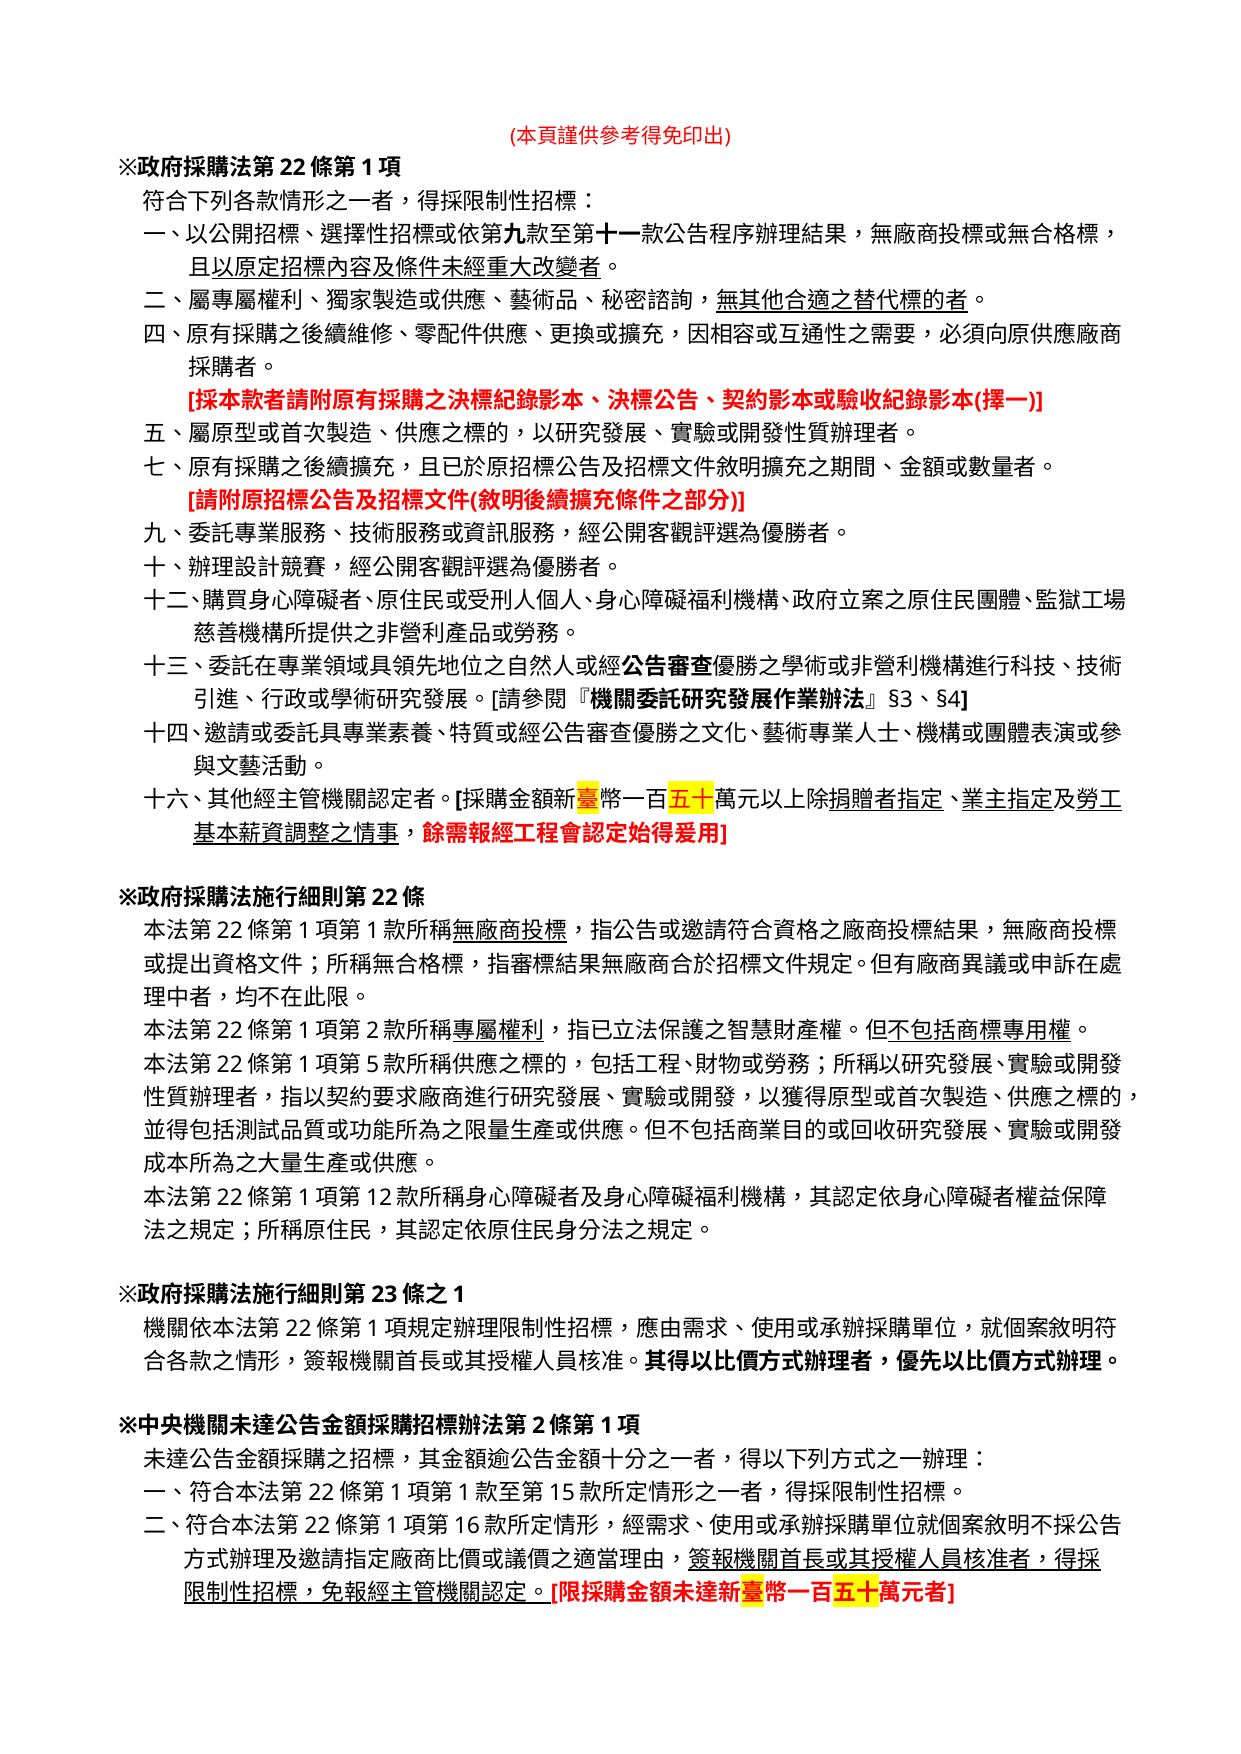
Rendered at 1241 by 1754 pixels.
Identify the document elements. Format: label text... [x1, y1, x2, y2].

text ※政府採購法施行細則第23條之1 [118, 1276, 1122, 1309]
text ※政府採購法施行細則第22條 [118, 879, 1122, 912]
text [請附原招標公告及招標文件(敘明後續擴充條件之部分)] [187, 482, 1122, 515]
text 二、屬專屬權利、獨家製造或供應、藝術品、秘密諮詢，無其他合適之替代標的者。 [143, 282, 1122, 316]
text 十、辦理設計競賽，經公開客觀評選為優勝者。 [143, 548, 1122, 582]
text ※政府採購法第22條第1項 [118, 149, 1122, 183]
text 一、以公開招標、選擇性招標或依第九款至第十一款公告程序辦理結果，無廠商投標或無合格標，且以原定招標內容及條件未經重大改變者。 [143, 216, 1122, 282]
text 九、委託專業服務、技術服務或資訊服務，經公開客觀評選為優勝者。 [143, 515, 1122, 548]
text 未達公告金額採購之招標，其金額逾公告金額十分之一者，得以下列方式之一辦理： [143, 1441, 1122, 1474]
text 本法第22條第1項第12款所稱身心障礙者及身心障礙福利機構，其認定依身心障礙者權益保障法之規定；所稱原住民，其認定依原住民身分法之規定。 [143, 1178, 1122, 1245]
text 二、符合本法第22條第1項第16款所定情形，經需求、使用或承辦採購單位就個案敘明不採公告方式辦理及邀請指定廠商比價或議價之適當理由，簽報機關首長或其授權人員核准者，得採限制性招標，免報經主管機關認定。[限採購金額未達新臺幣一百五十萬元者] [143, 1507, 1122, 1607]
text 本法第22條第1項第1款所稱無廠商投標，指公告或邀請符合資格之廠商投標結果，無廠商投標或提出資格文件；所稱無合格標，指審標結果無廠商合於招標文件規定。但有廠商異議或申訴在處理中者，均不在此限。 [143, 912, 1122, 1012]
text 機關依本法第22條第1項規定辦理限制性招標，應由需求、使用或承辦採購單位，就個案敘明符合各款之情形，簽報機關首長或其授權人員核准。其得以比價方式辦理者，優先以比價方式辦理。 [143, 1309, 1122, 1376]
text 四、原有採購之後續維修、零配件供應、更換或擴充，因相容或互通性之需要，必須向原供應廠商採購者。 [143, 316, 1122, 382]
text 一、符合本法第22條第1項第1款至第15款所定情形之一者，得採限制性招標。 [143, 1474, 1122, 1507]
text 本法第22條第1項第2款所稱專屬權利，指已立法保護之智慧財產權。但不包括商標專用權。 [143, 1012, 1122, 1045]
text 本法第22條第1項第5款所稱供應之標的，包括工程、財物或勞務；所稱以研究發展、實驗或開發性質辦理者，指以契約要求廠商進行研究發展、實驗或開發，以獲得原型或首次製造、供應之標的，並得包括測試品質或功能所為之限量生產或供應。但不包括商業目的或回收研究發展、實驗或開發成本所為之大量生產或供應。 [143, 1045, 1122, 1178]
text 五、屬原型或首次製造、供應之標的，以研究發展、實驗或開發性質辦理者。 [143, 415, 1122, 448]
text ※中央機關未達公告金額採購招標辦法第2條第1項 [118, 1407, 1122, 1441]
text (本頁謹供參考得免印出) [118, 119, 1122, 149]
text 符合下列各款情形之一者，得採限制性招標： [142, 183, 1122, 216]
text 七、原有採購之後續擴充，且已於原招標公告及招標文件敘明擴充之期間、金額或數量者。 [143, 448, 1122, 482]
text 十四、邀請或委託具專業素養、特質或經公告審查優勝之文化、藝術專業人士、機構或團體表演或參與文藝活動。 [143, 714, 1122, 781]
text [採本款者請附原有採購之決標紀錄影本、決標公告、契約影本或驗收紀錄影本(擇一)] [187, 382, 1122, 415]
text 十二、購買身心障礙者、原住民或受刑人個人、身心障礙福利機構、政府立案之原住民團體、監獄工場、慈善機構所提供之非營利產品或勞務。 [143, 582, 1122, 648]
text 十六、其他經主管機關認定者。[採購金額新臺幣一百五十萬元以上除捐贈者指定、業主指定及勞工基本薪資調整之情事，餘需報經工程會認定始得爰用] [143, 781, 1122, 848]
text 十三、委託在專業領域具領先地位之自然人或經公告審查優勝之學術或非營利機構進行科技、技術引進、行政或學術研究發展。[請參閱『機關委託研究發展作業辦法』§3、§4] [143, 648, 1122, 714]
